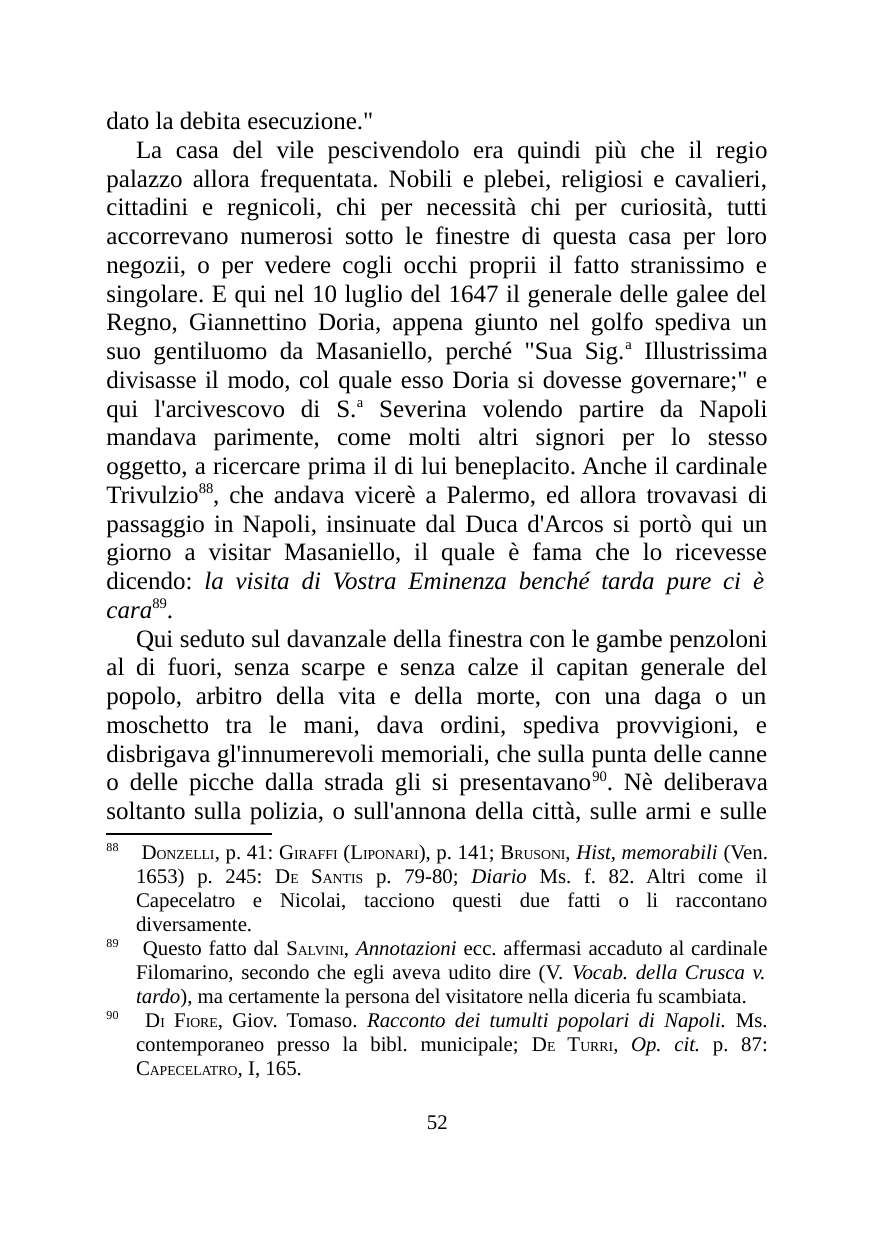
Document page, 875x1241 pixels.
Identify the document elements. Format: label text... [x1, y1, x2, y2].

text dato la debita esecuzione." [106, 106, 768, 135]
text La casa del vile pescivendolo era quindi più che il regio palazzo allora frequentata. Nobili e plebei, religiosi e cavalieri, cittadini e regnicoli, chi per necessità chi per curiosità, tutti accorrevano numerosi sotto le finestre di questa casa per loro negozii, o per vedere cogli occhi proprii il fatto stranissimo e singolare. E qui nel 10 luglio del 1647 il generale delle galee del Regno, Giannettino Doria, appena giunto nel golfo spediva un suo gentiluomo da Masaniello, perché "Sua Sig.a Illustrissima divisasse il modo, col quale esso Doria si dovesse governare;" e qui l'arcivescovo di S.a Severina volendo partire da Napoli mandava parimente, come molti altri signori per lo stesso oggetto, a ricercare prima il di lui beneplacito. Anche il cardinale Trivulzio, che andava vicerè a Palermo, ed allora trovavasi di passaggio in Napoli, insinuate dal Duca d'Arcos si portò qui un giorno a visitar Masaniello, il quale è fama che lo ricevesse dicendo: la visita di Vostra Eminenza benché tarda pure ci è cara. [106, 135, 768, 624]
text Di Fiore, Giov. Tomaso. Racconto dei tumulti popolari di Napoli. Ms. contemporaneo presso la bibl. municipale; De Turri, Op. cit. p. 87: Capecelatro, I, 165. [106, 1008, 768, 1080]
text Qui seduto sul davanzale della finestra con le gambe penzoloni al di fuori, senza scarpe e senza calze il capitan generale del popolo, arbitro della vita e della morte, con una daga o un moschetto tra le mani, dava ordini, spediva provvigioni, e disbrigava gl'innumerevoli memoriali, che sulla punta delle canne o delle picche dalla strada gli si presentavano. Nè deliberava soltanto sulla polizia, o sull'annona della città, sulle armi e sulle [106, 624, 768, 825]
text Donzelli, p. 41: Giraffi (Liponari), p. 141; Brusoni, Hist, memorabili (Ven. 1653) p. 245: De Santis p. 79-80; Diario Ms. f. 82. Altri come il Capecelatro e Nicolai, tacciono questi due fatti o li raccontano diversamente. [106, 840, 768, 936]
text Questo fatto dal Salvini, Annotazioni ecc. affermasi accaduto al cardinale Filomarino, secondo che egli aveva udito dire (V. Vocab. della Crusca v. tardo), ma certamente la persona del visitatore nella diceria fu scambiata. [106, 936, 768, 1008]
